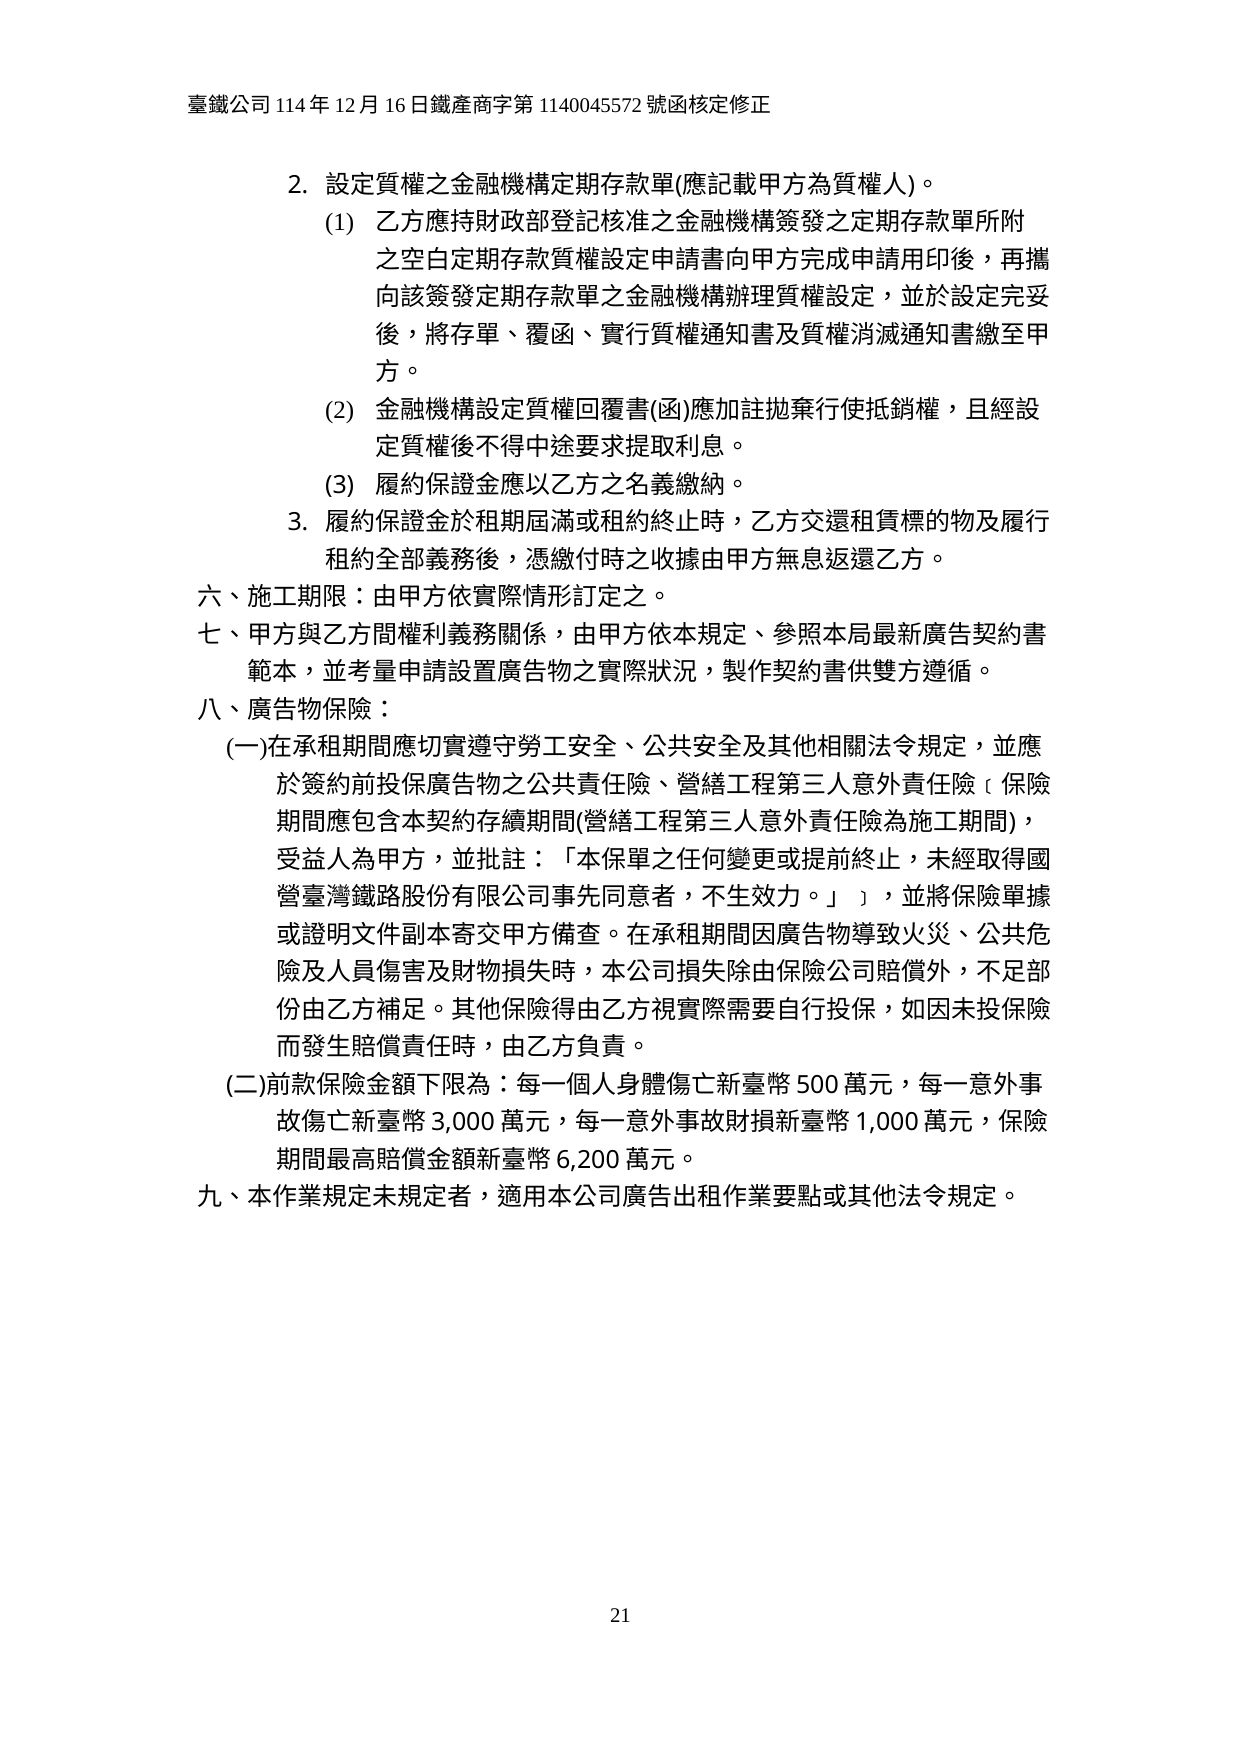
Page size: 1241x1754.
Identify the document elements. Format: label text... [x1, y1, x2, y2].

list 履約保證金應以乙方之名義繳納。 [325, 464, 1053, 501]
list 在承租期間應切實遵守勞工安全、公共安全及其他相關法令規定，並應 於簽約前投保廣告物之公共責任險、營繕工程第三人意外責任險﹝保險期間應包含本契約存續期間(營繕工程第三人意外責任險為施工期間)，受益人為甲方，並批註：「本保單之任何變更或提前終止，未經取得國營臺灣鐵路股份有限公司事先同意者，不生效力。」﹞，並將保險單據或證明文件副本寄交甲方備查。在承租期間因廣告物導致火災、公共危險及人員傷害及財物損失時，本公司損失除由保險公司賠償外，不足部份由乙方補足。其他保險得由乙方視實際需要自行投保，如因未投保險而發生賠償責任時，由乙方負責。 [226, 726, 1053, 1064]
list 設定質權之金融機構定期存款單(應記載甲方為質權人)。 [287, 164, 1053, 201]
list 前款保險金額下限為：每一個人身體傷亡新臺幣500萬元，每一意外事故傷亡新臺幣3,000萬元，每一意外事故財損新臺幣1,000萬元，保險期間最高賠償金額新臺幣6,200萬元。 [226, 1064, 1053, 1176]
list 廣告物保險： [198, 689, 1053, 726]
list 之空白定期存款質權設定申請書向甲方完成申請用印後，再攜向該簽發定期存款單之金融機構辦理質權設定，並於設定完妥後，將存單、覆函、實行質權通知書及質權消滅通知書繳至甲方。 [375, 239, 1053, 389]
list 甲方與乙方間權利義務關係，由甲方依本規定、參照本局最新廣告契約書範本，並考量申請設置廣告物之實際狀況，製作契約書供雙方遵循。 [198, 614, 1053, 689]
list 本作業規定未規定者，適用本公司廣告出租作業要點或其他法令規定。 [198, 1176, 1053, 1214]
list 乙方應持財政部登記核准之金融機構簽發之定期存款單所附 [325, 201, 1053, 239]
list 金融機構設定質權回覆書(函)應加註拋棄行使抵銷權，且經設定質權後不得中途要求提取利息。 [325, 389, 1053, 464]
list 施工期限：由甲方依實際情形訂定之。 [198, 576, 1053, 614]
list 履約保證金於租期屆滿或租約終止時，乙方交還租賃標的物及履行租約全部義務後，憑繳付時之收據由甲方無息返還乙方。 [287, 501, 1053, 576]
